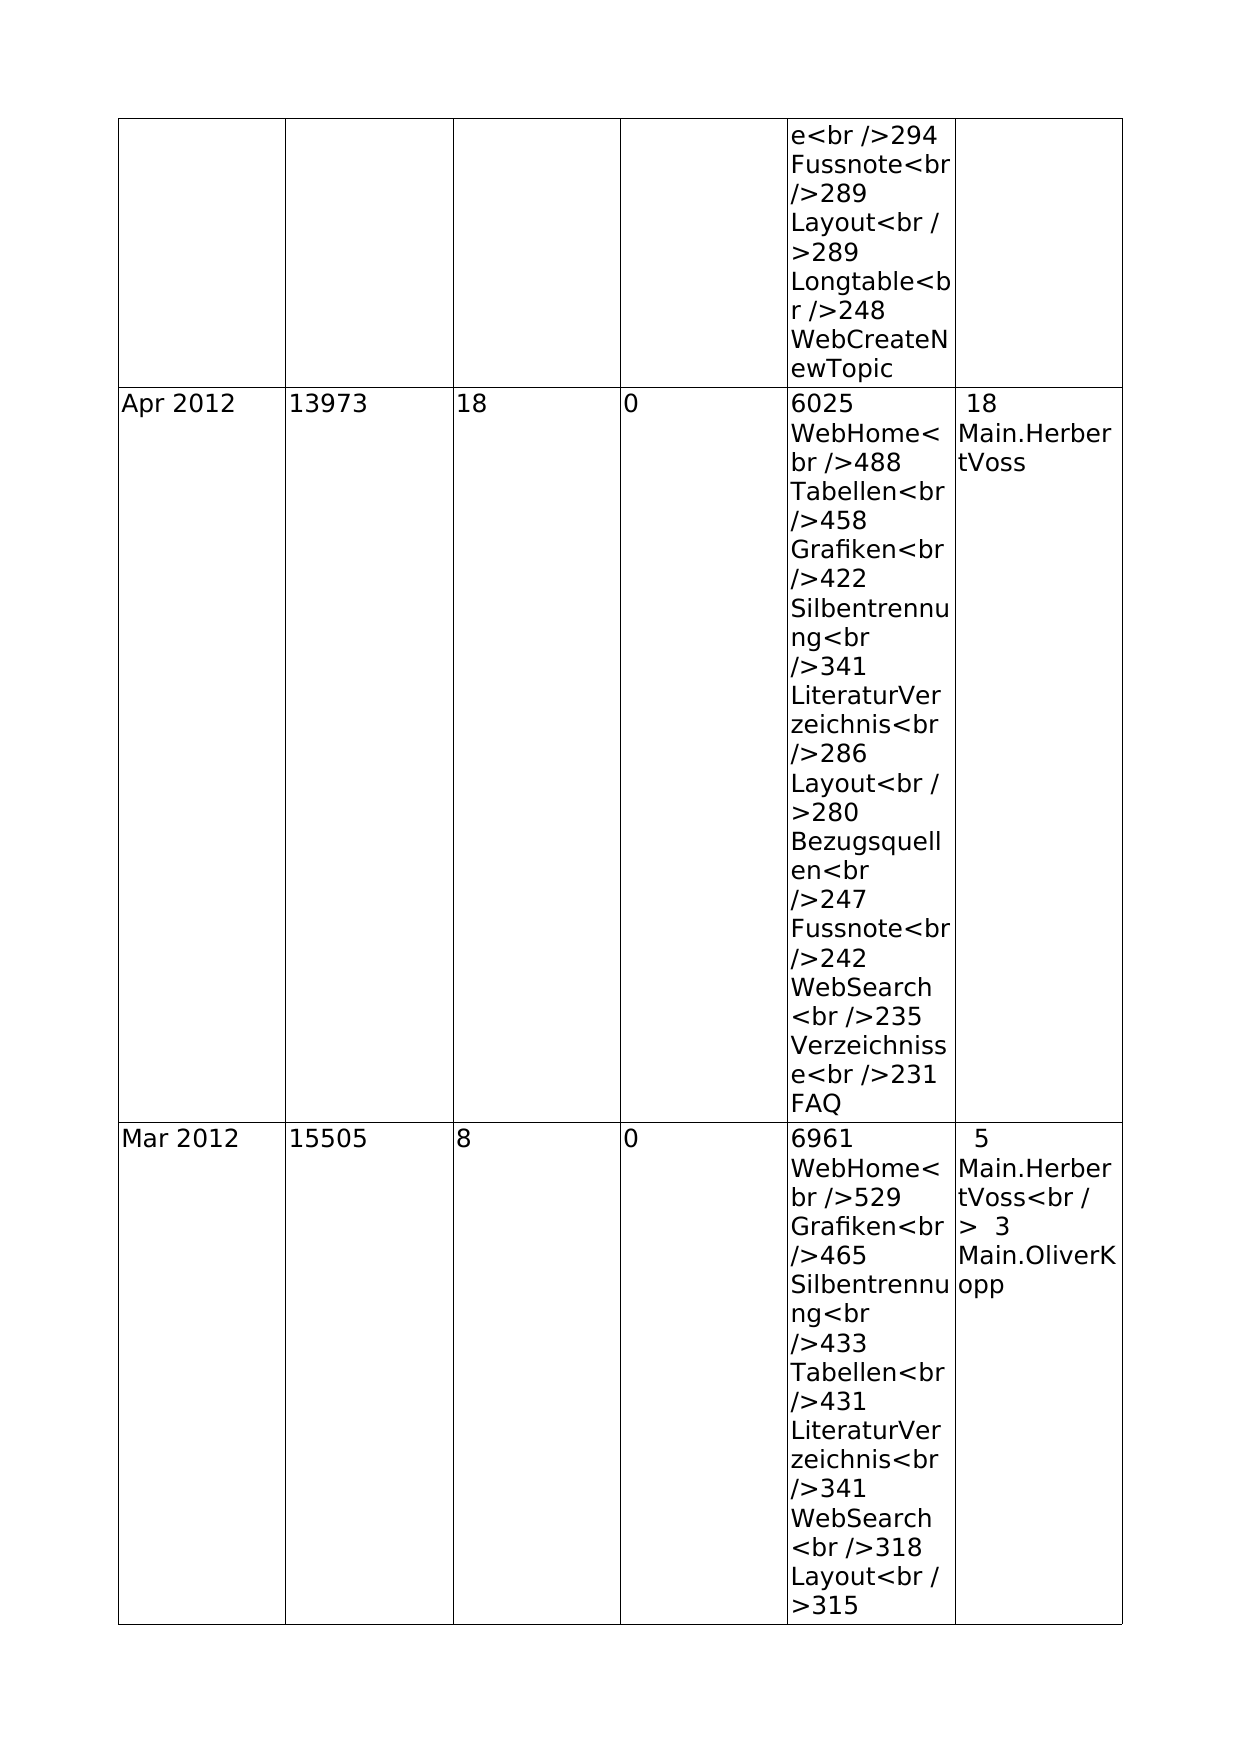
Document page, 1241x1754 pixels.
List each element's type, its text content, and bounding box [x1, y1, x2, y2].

table_cell 5 Main.HerbertVoss<br /> 3 Main.OliverKopp [956, 1123, 1122, 1623]
table_cell 18 Main.HerbertVoss [956, 388, 1122, 1122]
table_cell e<br />294 Fussnote<br />289 Layout<br />289 Longtable<br />248 WebCreateNewTopic [788, 119, 955, 387]
table_cell Mar 2012 [119, 1123, 285, 1623]
table_cell 13973 [286, 388, 453, 1122]
table_cell [454, 119, 620, 387]
table_cell [286, 119, 453, 387]
table_cell 6025 WebHome<br />488 Tabellen<br />458 Grafiken<br />422 Silbentrennung<br />341 LiteraturVerzeichnis<br />286 Layout<br />280 Bezugsquellen<br />247 Fussnote<br />242 WebSearch<br />235 Verzeichnisse<br />231 FAQ [788, 388, 955, 1122]
table_cell [119, 119, 285, 387]
table_cell 18 [454, 388, 620, 1122]
table_cell Apr 2012 [119, 388, 285, 1122]
table_cell 0 [621, 1123, 787, 1623]
table_cell [621, 119, 787, 387]
table_cell 15505 [286, 1123, 453, 1623]
table_cell 0 [621, 388, 787, 1122]
table_cell 8 [454, 1123, 620, 1623]
table_cell [956, 119, 1122, 387]
table_cell 6961 WebHome<br />529 Grafiken<br />465 Silbentrennung<br />433 Tabellen<br />431 LiteraturVerzeichnis<br />341 WebSearch<br />318 Layout<br />315 [788, 1123, 955, 1623]
